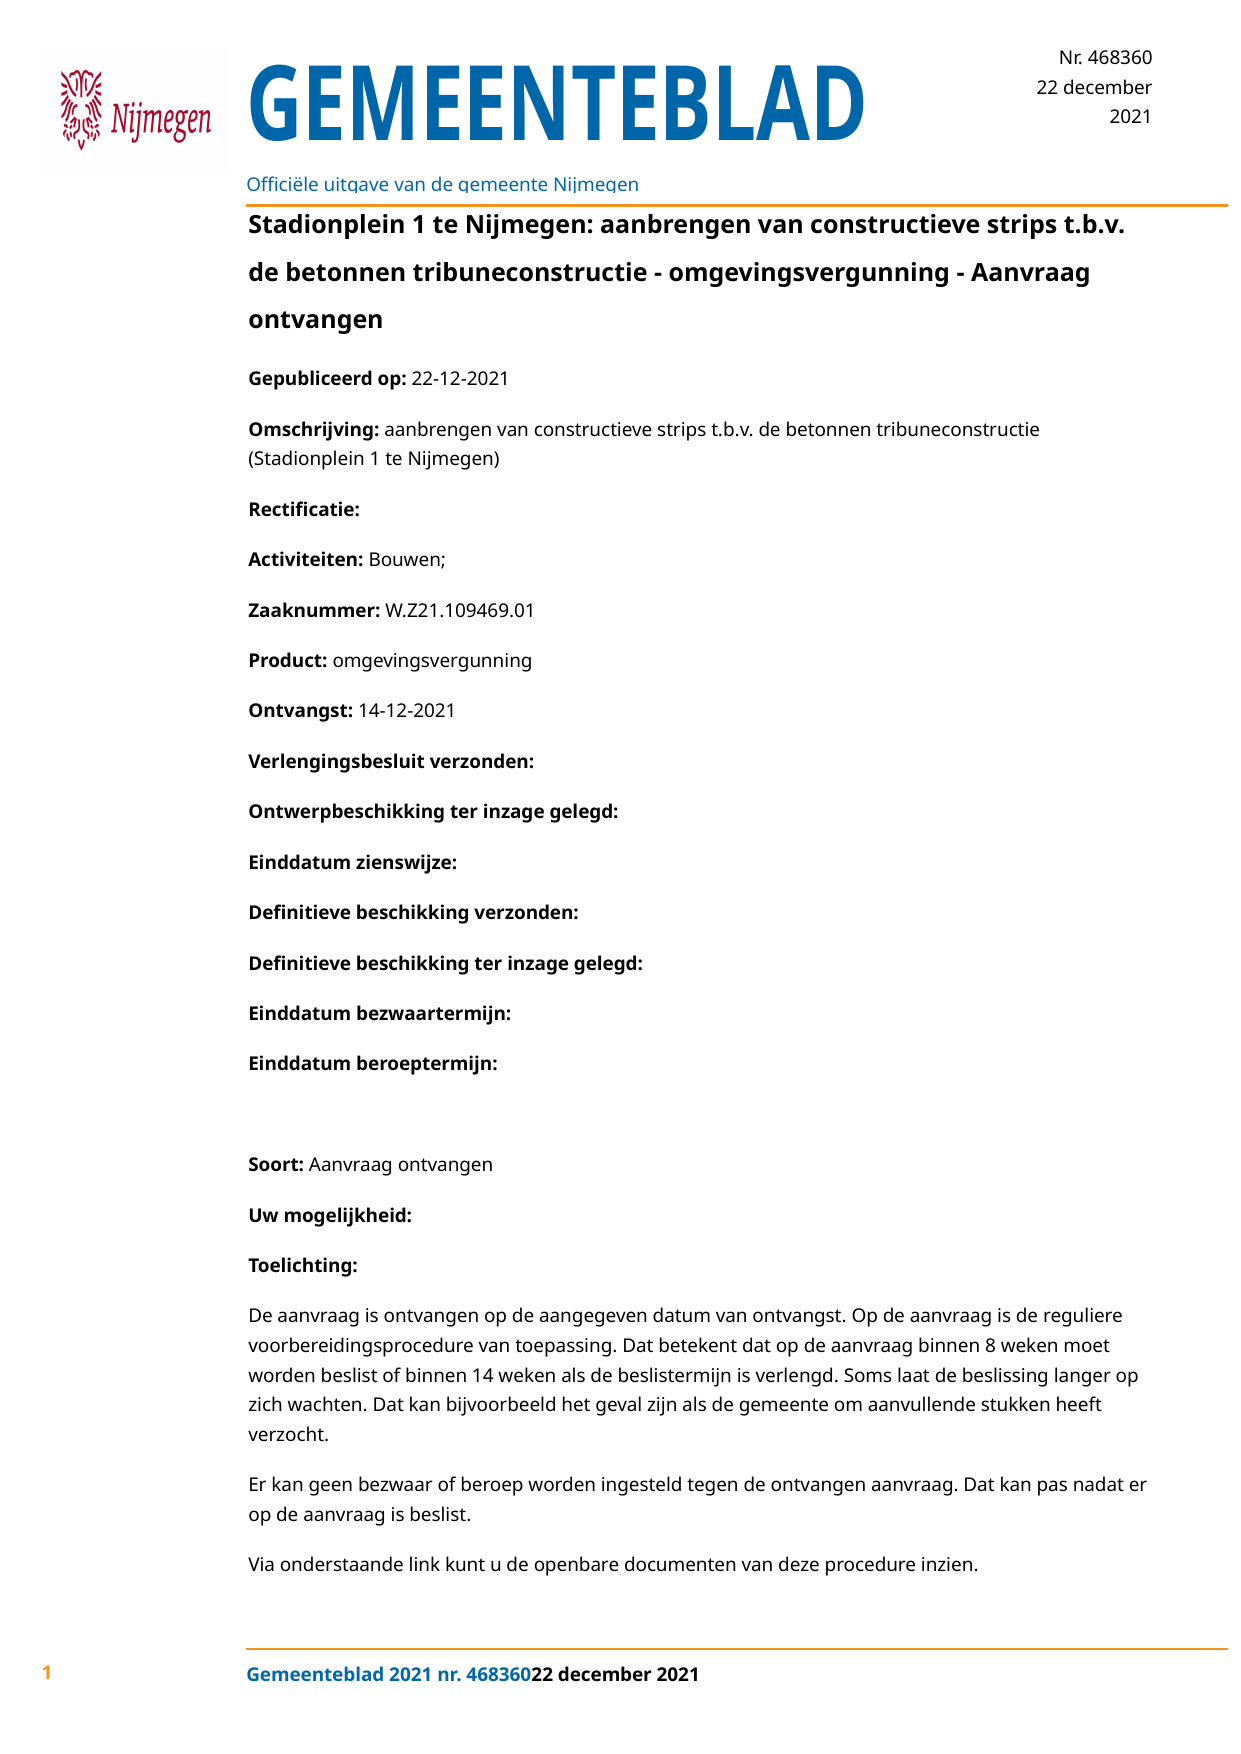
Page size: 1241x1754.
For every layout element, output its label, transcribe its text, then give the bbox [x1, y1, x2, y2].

text Einddatum zienswijze: [248, 849, 1152, 874]
text Toelichting: [248, 1252, 1152, 1278]
text Definitieve beschikking ter inzage gelegd: [248, 950, 1152, 975]
text Zaaknummer: W.Z21.109469.01 [248, 597, 1152, 622]
text Activiteiten: Bouwen; [248, 546, 1152, 572]
text Ontvangst: 14-12-2021 [248, 698, 1152, 723]
text Omschrijving: aanbrengen van constructieve strips t.b.v. de betonnen tribuneconstructie (Stadionplein 1 te Nijmegen) [248, 416, 1152, 471]
text Soort: Aanvraag ontvangen [248, 1151, 1152, 1177]
text Via onderstaande link kunt u de openbare documenten van deze procedure inzien. [248, 1551, 1152, 1577]
text Uw mogelijkheid: [248, 1202, 1152, 1227]
text Stadionplein 1 te Nijmegen: aanbrengen van constructieve strips t.b.v. de betonnen tribuneconstructie - omgevingsvergunning - Aanvraag ontvangen [248, 207, 1152, 336]
text Gepubliceerd op: 22-12-2021 [248, 366, 1152, 391]
text Einddatum bezwaartermijn: [248, 1000, 1152, 1026]
text Einddatum beroeptermijn: [248, 1051, 1152, 1076]
text Definitieve beschikking verzonden: [248, 899, 1152, 925]
picture [41, 47, 231, 172]
text De aanvraag is ontvangen op de aangegeven datum van ontvangst. Op de aanvraag is de reguliere voorbereidingsprocedure van toepassing. Dat betekent dat op de aanvraag binnen 8 weken moet worden beslist of binnen 14 weken als de beslistermijn is verlengd. Soms laat de beslissing langer op zich wachten. Dat kan bijvoorbeeld het geval zijn als de gemeente om aanvullende stukken heeft verzocht. [248, 1303, 1152, 1447]
text Ontwerpbeschikking ter inzage gelegd: [248, 798, 1152, 824]
text Product: omgevingsvergunning [248, 647, 1152, 673]
text Verlengingsbesluit verzonden: [248, 748, 1152, 774]
text Rectificatie: [248, 496, 1152, 522]
text Er kan geen bezwaar of beroep worden ingesteld tegen de ontvangen aanvraag. Dat kan pas nadat er op de aanvraag is beslist. [248, 1471, 1152, 1527]
